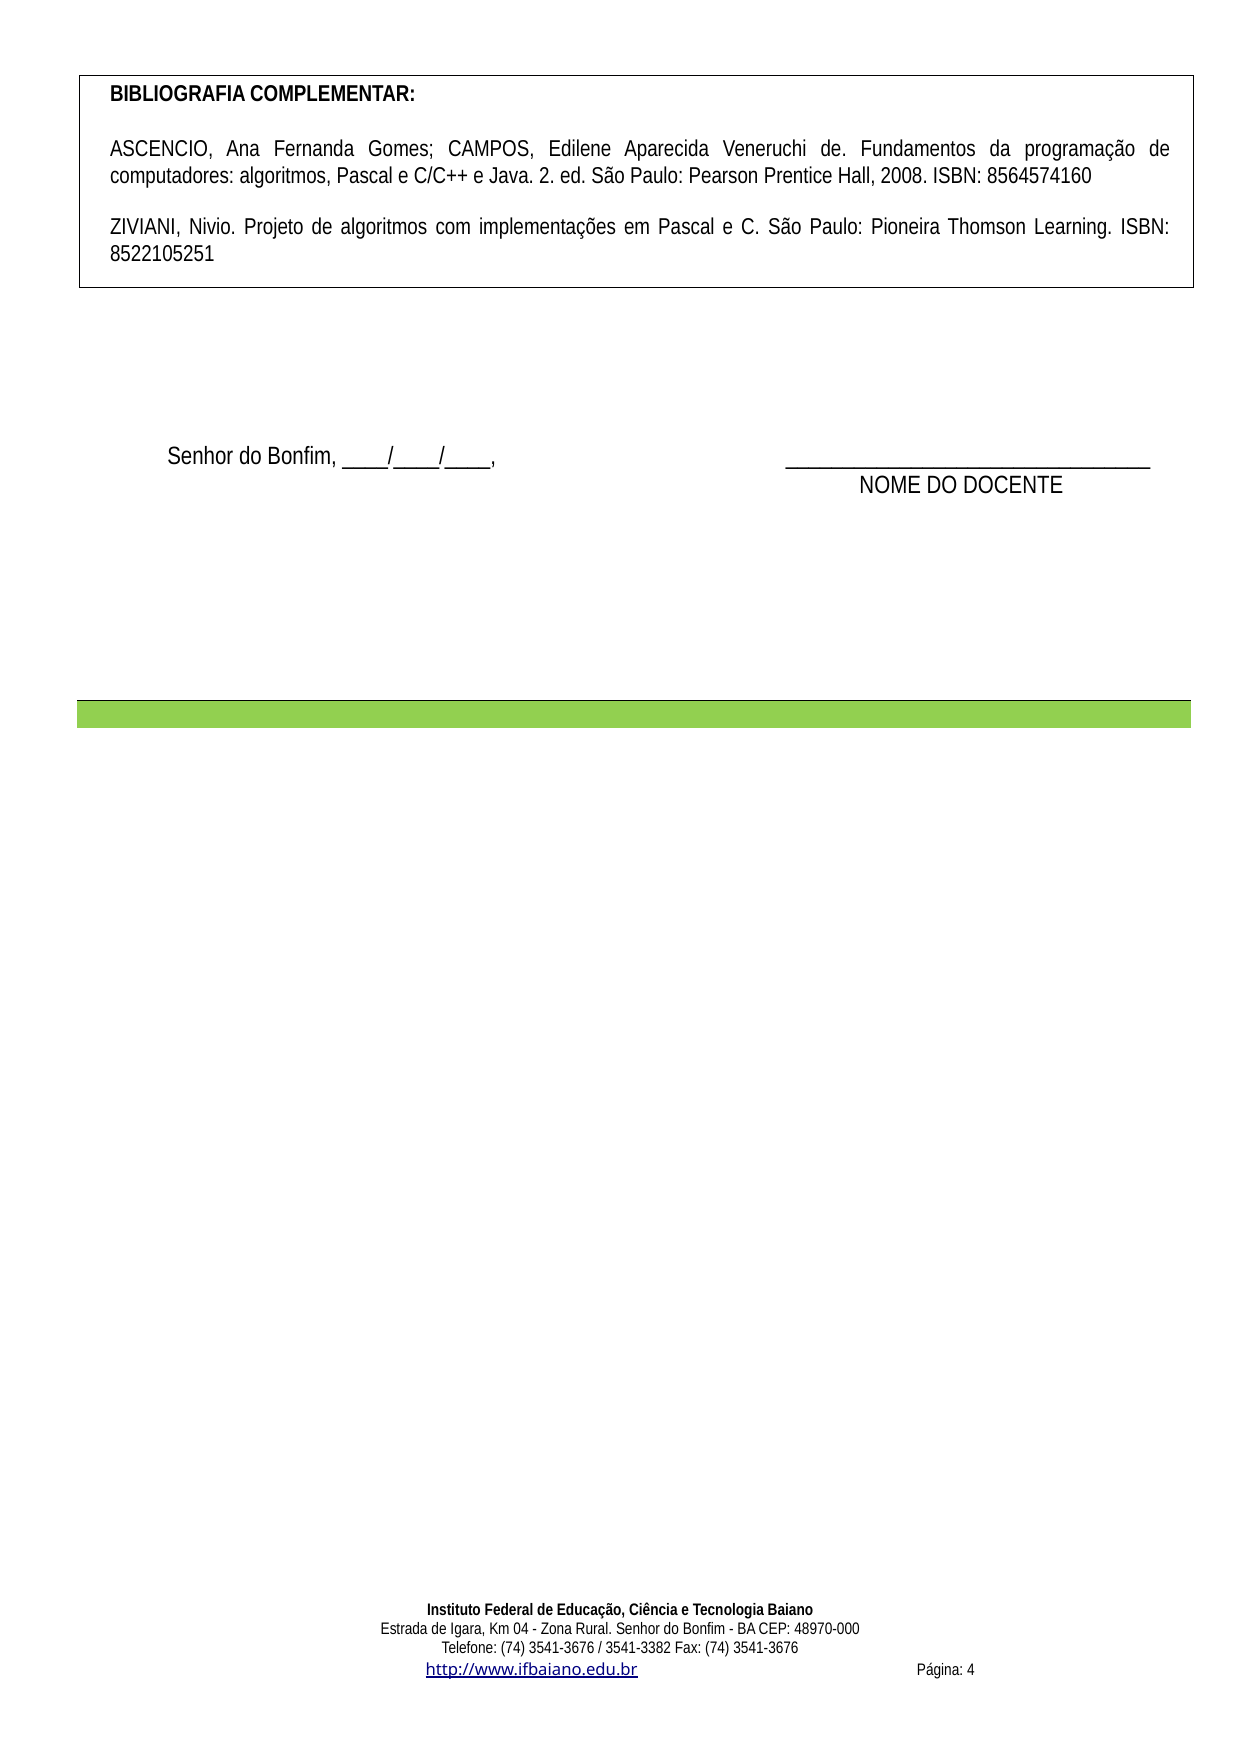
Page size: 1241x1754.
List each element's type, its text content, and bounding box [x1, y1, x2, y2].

table_cell [77, 815, 1191, 902]
text Senhor do Bonfim, ____/____/____, ________________________________ [74, 441, 1152, 470]
table_cell [77, 728, 1191, 815]
text NOME DO DOCENTE [15, 470, 1063, 498]
table_header [77, 701, 1191, 728]
table_cell BIBLIOGRAFIA COMPLEMENTAR: ASCENCIO, Ana Fernanda Gomes; CAMPOS, Edilene Aparecida Veneruchi de. Fundamentos da programação de computadores: algoritmos, Pascal e C/C++ e Java. 2. ed. São Paulo: Pearson Prentice Hall, 2008. ISBN: 8564574160 ZIVIANI, Nivio. Projeto de algoritmos com implementações em Pascal e C. São Paulo: Pioneira Thomson Learning. ISBN: 8522105251 [80, 76, 1193, 287]
